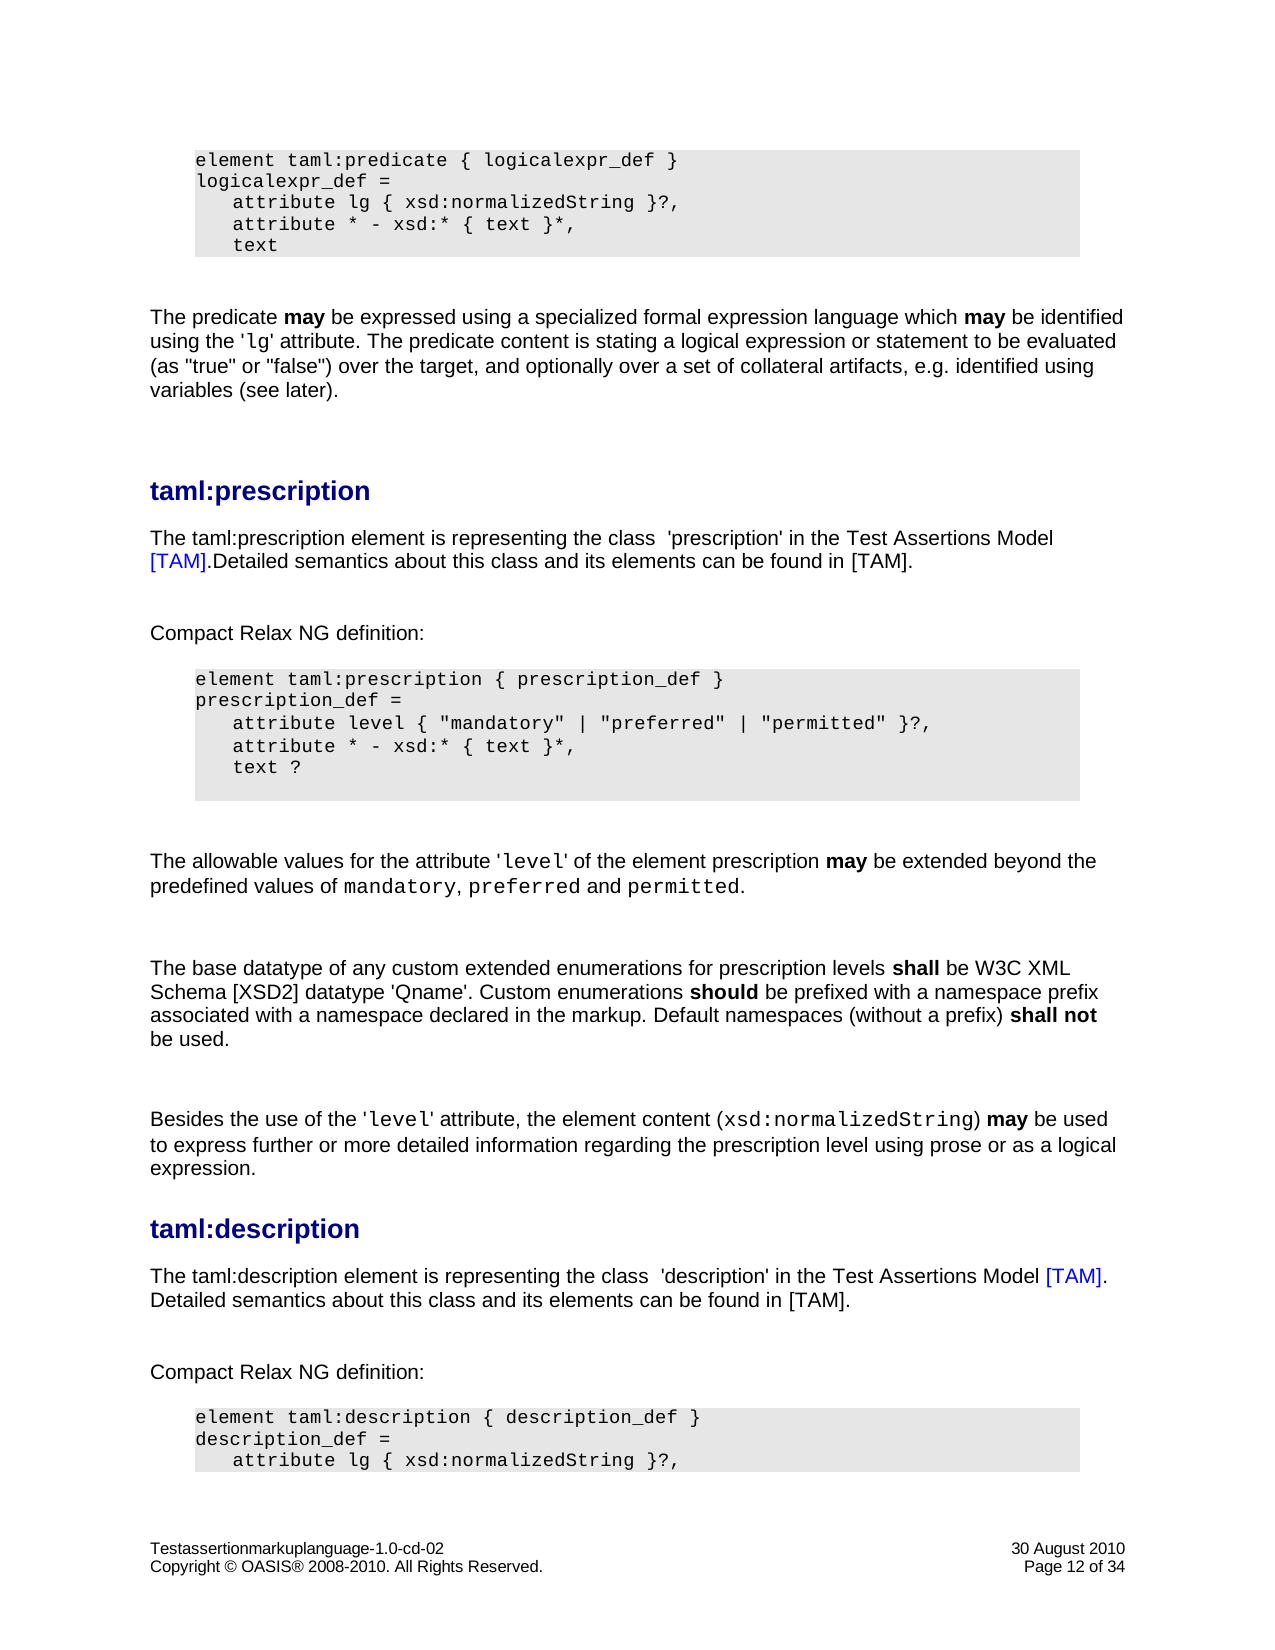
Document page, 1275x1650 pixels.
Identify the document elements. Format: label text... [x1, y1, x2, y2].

text Besides the use of the 'level' attribute, the element content (xsd:normalizedString) may be used to express further or more detailed information regarding the prescription level using prose or as a logical expression. [150, 1108, 1125, 1180]
text Compact Relax NG definition: [150, 1360, 1125, 1384]
text attribute * - xsd:* { text }*, [195, 214, 1080, 236]
text logicalexpr_def = [195, 171, 1080, 193]
text The taml:description element is representing the class 'description' in the Test Assertions Model [TAM]. Detailed semantics about this class and its elements can be found in [TAM]. [150, 1264, 1125, 1312]
text text [195, 236, 1080, 257]
text The predicate may be expressed using a specialized formal expression language which may be identified using the 'lg' attribute. The predicate content is stating a logical expression or statement to be evaluated (as "true" or "false") over the target, and optionally over a set of collateral artifacts, e.g. identified using variables (see later). [150, 306, 1125, 402]
text element taml:prescription { prescription_def } [195, 669, 1080, 691]
text attribute level { "mandatory" | "preferred" | "permitted" }?, [195, 712, 1080, 736]
text text ? [195, 758, 1080, 779]
text The allowable values for the attribute 'level' of the element prescription may be extended beyond the predefined values of mandatory, preferred and permitted. [150, 849, 1125, 900]
text The taml:prescription element is representing the class 'prescription' in the Test Assertions Model [TAM].Detailed semantics about this class and its elements can be found in [TAM]. [150, 526, 1125, 573]
text element taml:description { description_def } [195, 1408, 1080, 1429]
text attribute lg { xsd:normalizedString }?, [195, 193, 1080, 214]
text attribute * - xsd:* { text }*, [195, 736, 1080, 758]
text attribute lg { xsd:normalizedString }?, [195, 1451, 1080, 1472]
text prescription_def = [195, 691, 1080, 712]
subtitle taml:description [150, 1214, 1125, 1244]
subtitle taml:prescription [150, 475, 1125, 505]
text Compact Relax NG definition: [150, 622, 1125, 645]
text The base datatype of any custom extended enumerations for prescription levels shall be W3C XML Schema [XSD2] datatype 'Qname'. Custom enumerations should be prefixed with a namespace prefix associated with a namespace declared in the markup. Default namespaces (without a prefix) shall not be used. [150, 957, 1125, 1051]
text description_def = [195, 1429, 1080, 1451]
text element taml:predicate { logicalexpr_def } [195, 150, 1080, 171]
